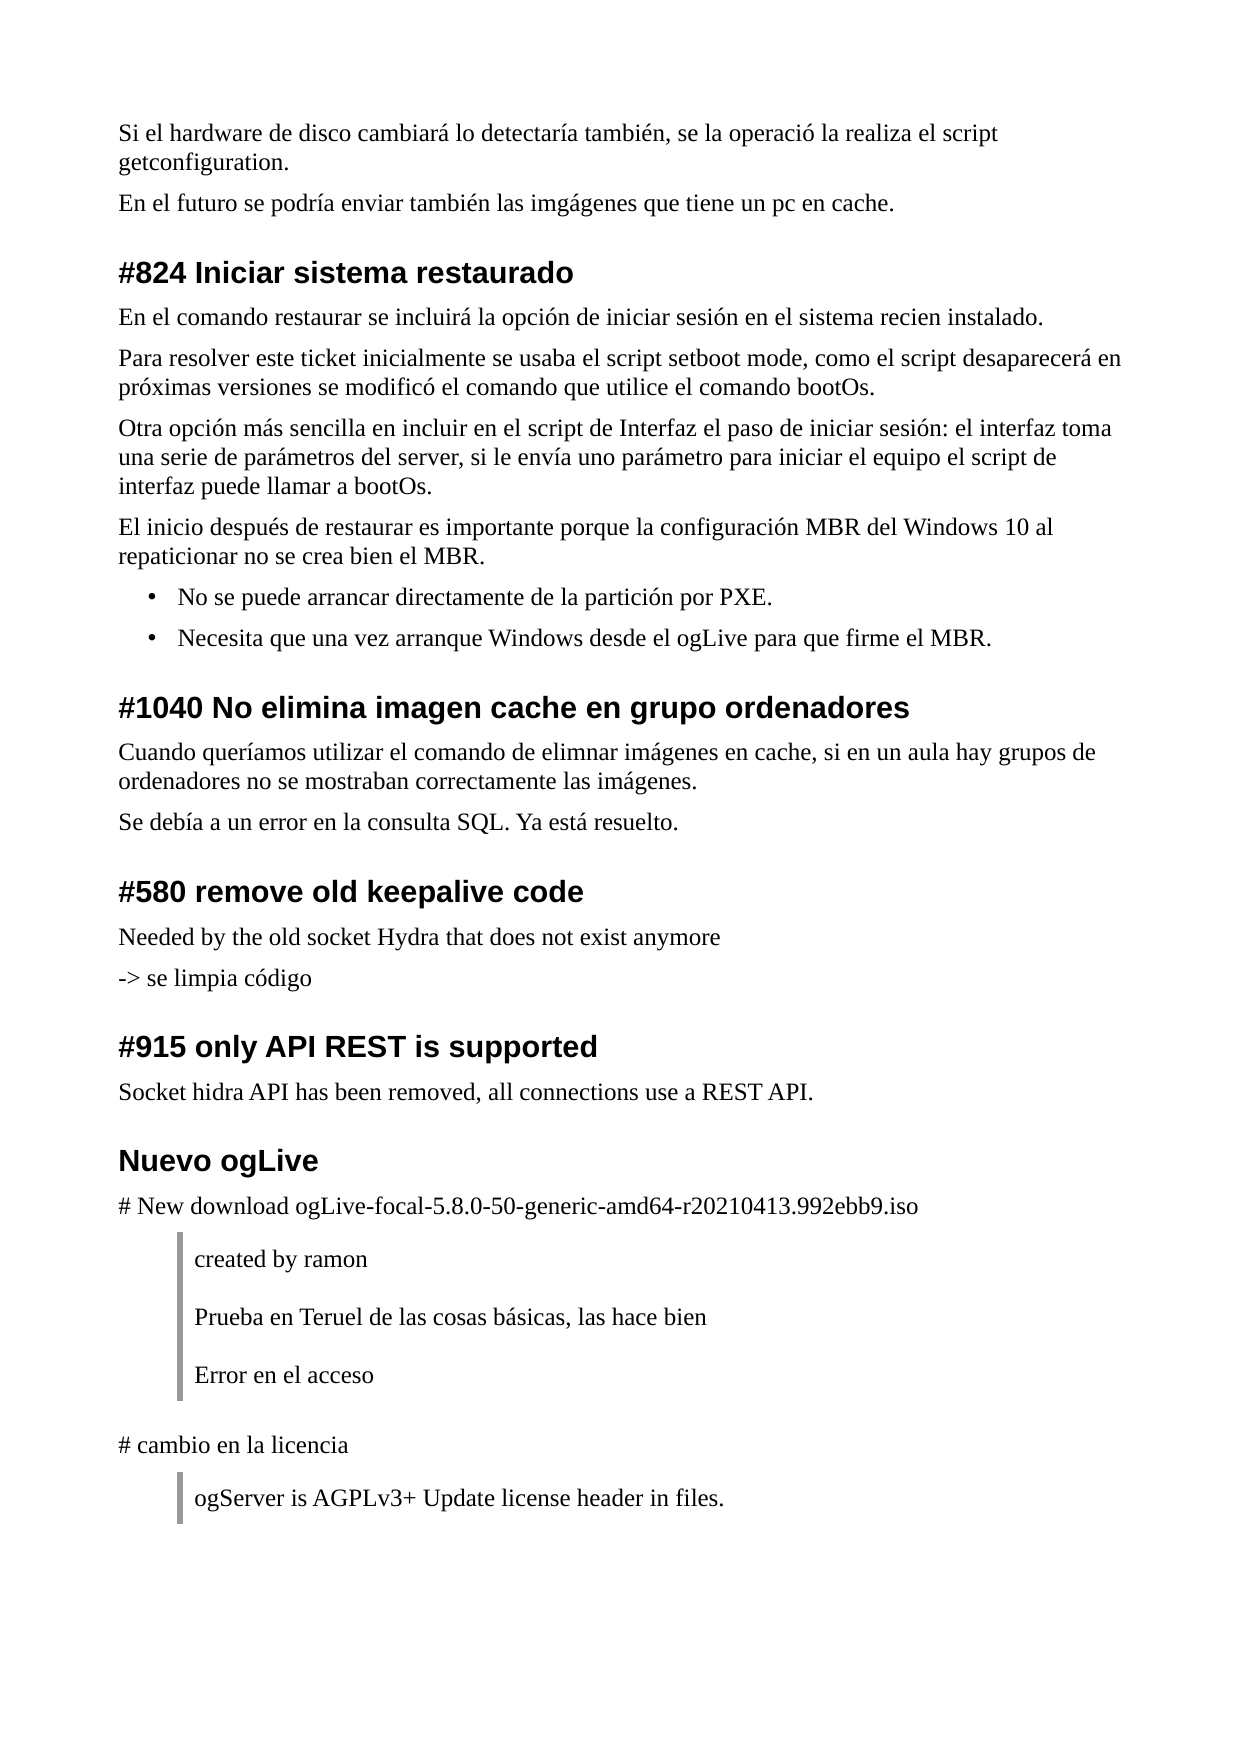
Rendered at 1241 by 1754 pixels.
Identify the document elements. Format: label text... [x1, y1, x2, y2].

text Cuando queríamos utilizar el comando de elimnar imágenes en cache, si en un aula hay grupos de ordenadores no se mostraban correctamente las imágenes. [118, 737, 1122, 795]
list No se puede arrancar directamente de la partición por PXE. [148, 582, 1122, 611]
subtitle #1040 No elimina imagen cache en grupo ordenadores [118, 690, 1122, 725]
text -> se limpia código [118, 963, 1122, 992]
text ogServer is AGPLv3+ Update license header in files. [183, 1472, 1063, 1524]
text Needed by the old socket Hydra that does not exist anymore [118, 922, 1122, 950]
subtitle #580 remove old keepalive code [118, 874, 1122, 909]
text # New download ogLive-focal-5.8.0-50-generic-amd64-r20210413.992ebb9.iso [118, 1191, 1122, 1220]
text Si el hardware de disco cambiará lo detectaría también, se la operació la realiza el script getconfiguration. [118, 118, 1122, 176]
text Para resolver este ticket inicialmente se usaba el script setboot mode, como el script desaparecerá en próximas versiones se modificó el comando que utilice el comando bootOs. [118, 343, 1122, 401]
text Otra opción más sencilla en incluir en el script de Interfaz el paso de iniciar sesión: el interfaz toma una serie de parámetros del server, si le envía uno parámetro para iniciar el equipo el script de interfaz puede llamar a bootOs. [118, 413, 1122, 500]
subtitle #915 only API REST is supported [118, 1029, 1122, 1064]
subtitle Nuevo ogLive [118, 1143, 1122, 1178]
text Socket hidra API has been removed, all connections use a REST API. [118, 1077, 1122, 1106]
text created by ramon [183, 1232, 1063, 1273]
subtitle #824 Iniciar sistema restaurado [118, 254, 1122, 290]
text Se debía a un error en la consulta SQL. Ya está resuelto. [118, 807, 1122, 836]
text El inicio después de restaurar es importante porque la configuración MBR del Windows 10 al repaticionar no se crea bien el MBR. [118, 512, 1122, 570]
text Prueba en Teruel de las cosas básicas, las hace bien [183, 1290, 1063, 1331]
list Necesita que una vez arranque Windows desde el ogLive para que firme el MBR. [148, 623, 1122, 652]
text # cambio en la licencia [118, 1430, 1122, 1459]
text En el comando restaurar se incluirá la opción de iniciar sesión en el sistema recien instalado. [118, 302, 1122, 331]
text Error en el acceso [183, 1349, 1063, 1401]
text En el futuro se podría enviar también las imgágenes que tiene un pc en cache. [118, 188, 1122, 217]
